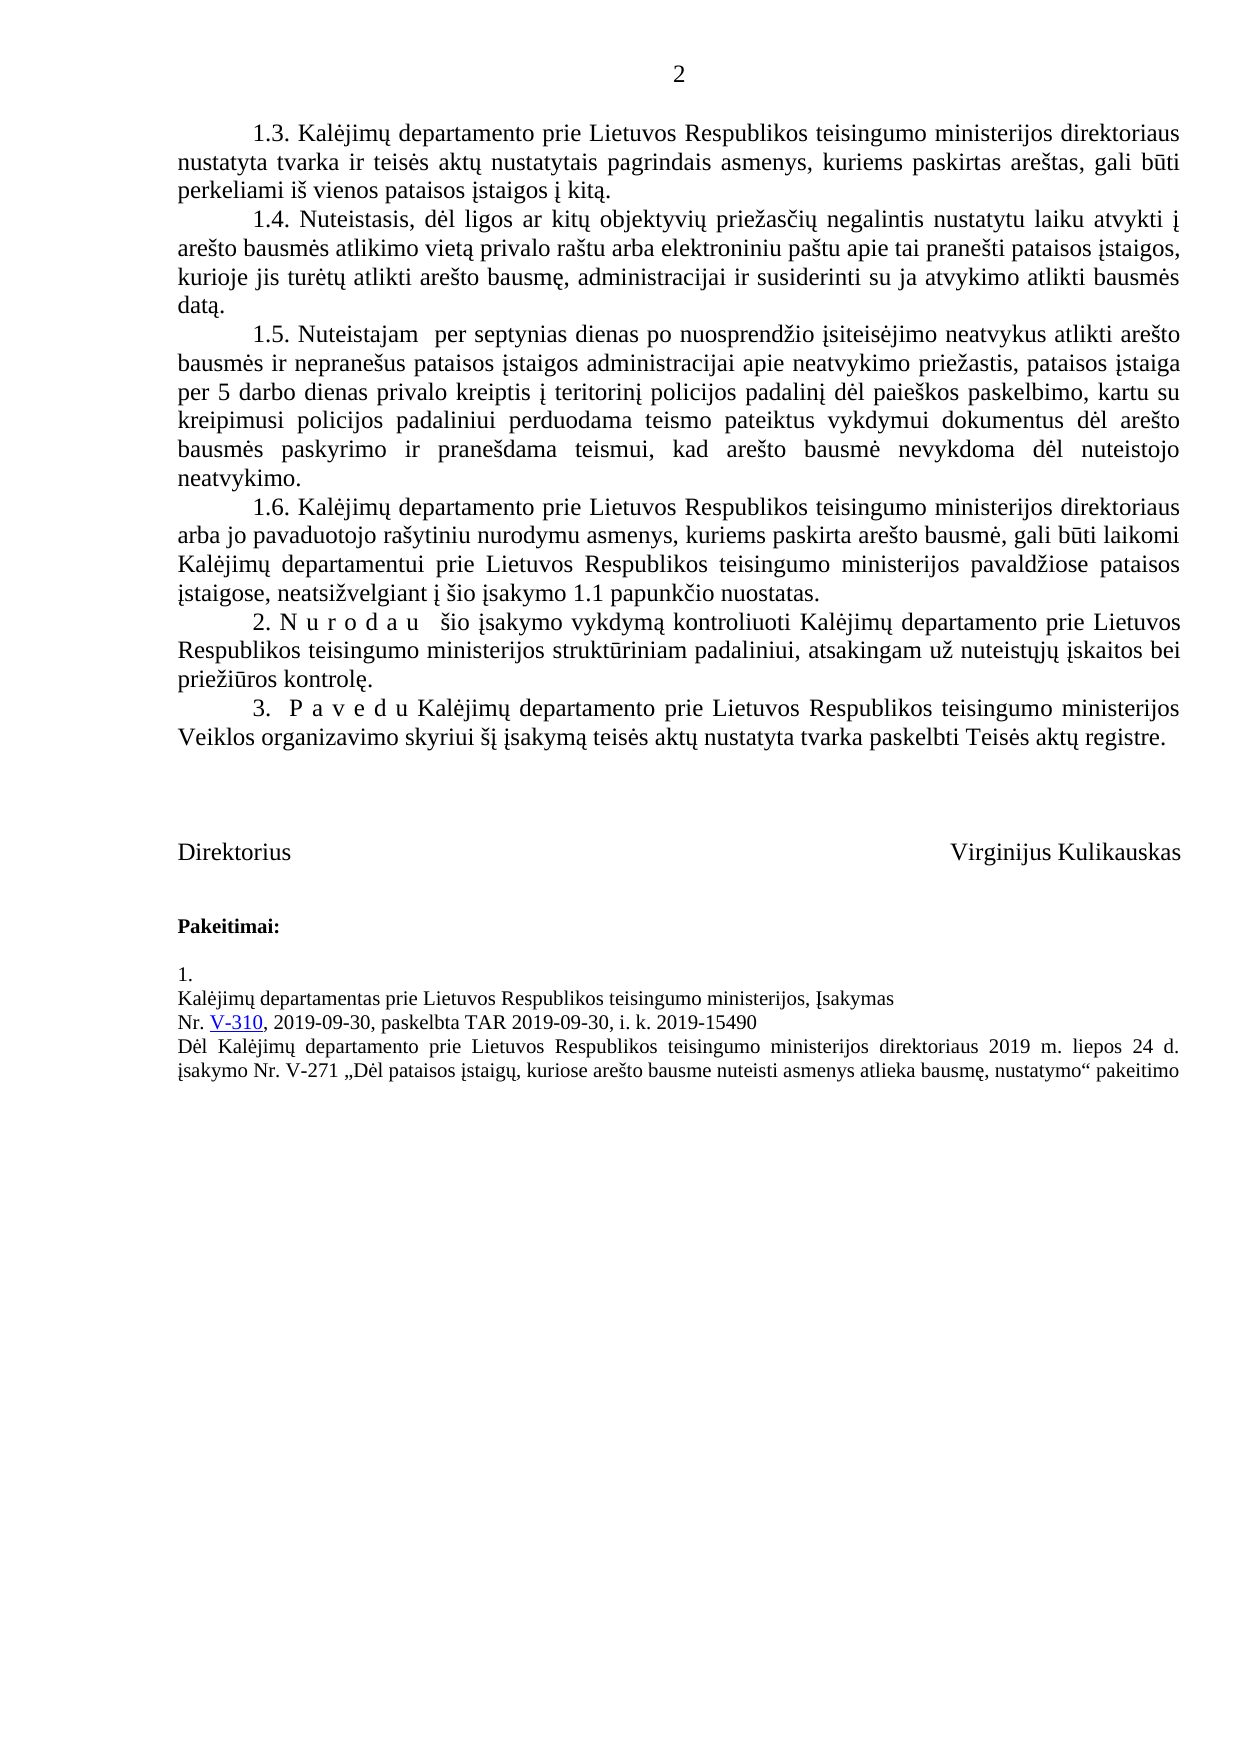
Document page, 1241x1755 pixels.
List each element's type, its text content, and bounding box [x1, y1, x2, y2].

text 2. N u r o d a u šio įsakymo vykdymą kontroliuoti Kalėjimų departamento prie Lietuvos Respublikos teisingumo ministerijos struktūriniam padaliniui, atsakingam už nuteistųjų įskaitos bei priežiūros kontrolę. [177, 607, 1181, 693]
text Nr. V-310, 2019-09-30, paskelbta TAR 2019-09-30, i. k. 2019-15490 [177, 1010, 1181, 1034]
text Direktorius Virginijus Kulikauskas [177, 837, 1181, 866]
text 1. [177, 962, 1181, 986]
text 1.3. Kalėjimų departamento prie Lietuvos Respublikos teisingumo ministerijos direktoriaus nustatyta tvarka ir teisės aktų nustatytais pagrindais asmenys, kuriems paskirtas areštas, gali būti perkeliami iš vienos pataisos įstaigos į kitą. [177, 118, 1181, 204]
text 3. P a v e d u Kalėjimų departamento prie Lietuvos Respublikos teisingumo ministerijos Veiklos organizavimo skyriui šį įsakymą teisės aktų nustatyta tvarka paskelbti Teisės aktų registre. [177, 693, 1181, 751]
text 1.4. Nuteistasis, dėl ligos ar kitų objektyvių priežasčių negalintis nustatytu laiku atvykti į arešto bausmės atlikimo vietą privalo raštu arba elektroniniu paštu apie tai pranešti pataisos įstaigos, kurioje jis turėtų atlikti arešto bausmę, administracijai ir susiderinti su ja atvykimo atlikti bausmės datą. [177, 204, 1181, 319]
text Kalėjimų departamentas prie Lietuvos Respublikos teisingumo ministerijos, Įsakymas [177, 986, 1181, 1010]
text 1.6. Kalėjimų departamento prie Lietuvos Respublikos teisingumo ministerijos direktoriaus arba jo pavaduotojo rašytiniu nurodymu asmenys, kuriems paskirta arešto bausmė, gali būti laikomi Kalėjimų departamentui prie Lietuvos Respublikos teisingumo ministerijos pavaldžiose pataisos įstaigose, neatsižvelgiant į šio įsakymo 1.1 papunkčio nuostatas. [177, 492, 1181, 607]
text Pakeitimai: [177, 914, 1181, 938]
text Dėl Kalėjimų departamento prie Lietuvos Respublikos teisingumo ministerijos direktoriaus 2019 m. liepos 24 d. įsakymo Nr. V-271 „Dėl pataisos įstaigų, kuriose arešto bausme nuteisti asmenys atlieka bausmę, nustatymo“ pakeitimo [177, 1034, 1181, 1082]
text 1.5. Nuteistajam per septynias dienas po nuosprendžio įsiteisėjimo neatvykus atlikti arešto bausmės ir nepranešus pataisos įstaigos administracijai apie neatvykimo priežastis, pataisos įstaiga per 5 darbo dienas privalo kreiptis į teritorinį policijos padalinį dėl paieškos paskelbimo, kartu su kreipimusi policijos padaliniui perduodama teismo pateiktus vykdymui dokumentus dėl arešto bausmės paskyrimo ir pranešdama teismui, kad arešto bausmė nevykdoma dėl nuteistojo neatvykimo. [177, 319, 1181, 492]
